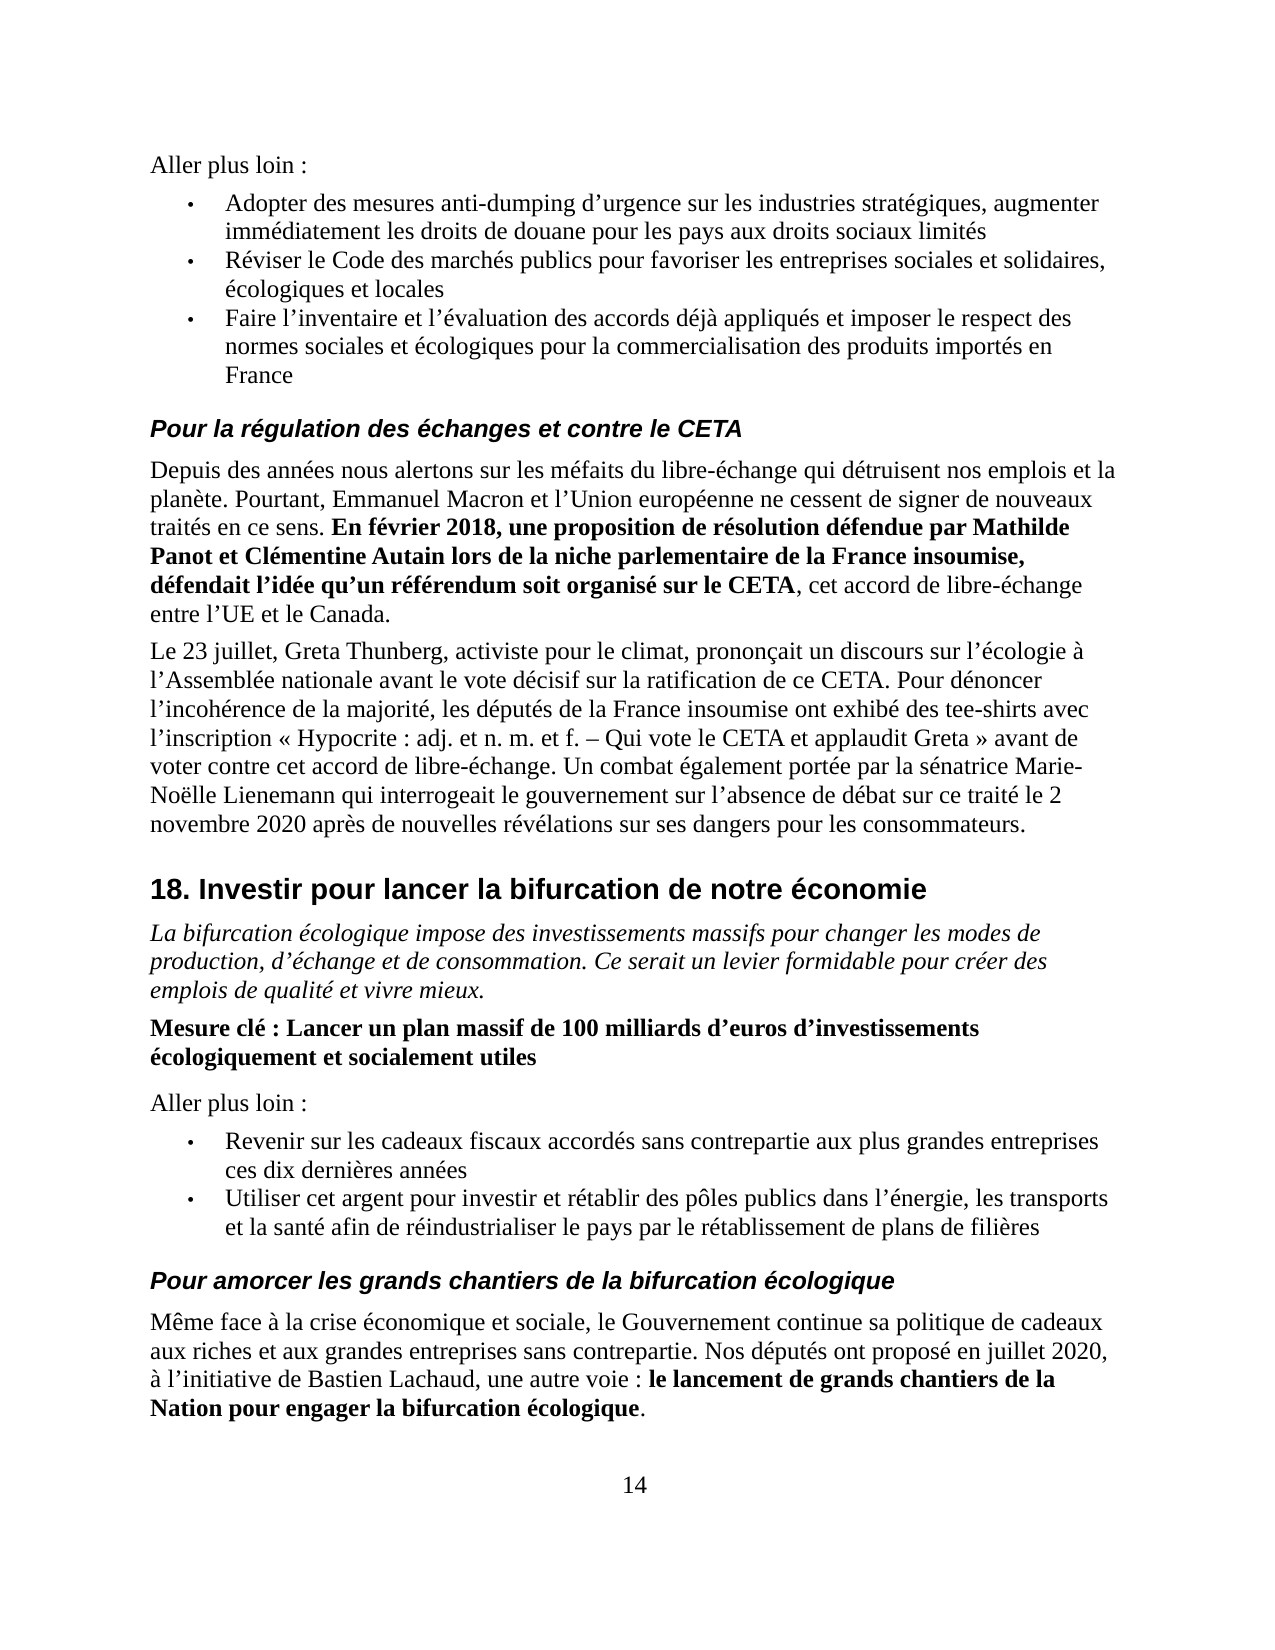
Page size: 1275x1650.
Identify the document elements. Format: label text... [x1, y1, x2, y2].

text Le 23 juillet, Greta Thunberg, activiste pour le climat, prononçait un discours sur l’écologie à l’Assemblée nationale avant le vote décisif sur la ratification de ce CETA. Pour dénoncer l’incohérence de la majorité, les députés de la France insoumise ont exhibé des tee-shirts avec l’inscription « Hypocrite : adj. et n. m. et f. – Qui vote le CETA et applaudit Greta » avant de voter contre cet accord de libre-échange. Un combat également portée par la sénatrice Marie-Noëlle Lienemann qui interrogeait le gouvernement sur l’absence de débat sur ce traité le 2 novembre 2020 après de nouvelles révélations sur ses dangers pour les consommateurs. [150, 636, 1125, 838]
list Revenir sur les cadeaux fiscaux accordés sans contrepartie aux plus grandes entreprises ces dix dernières années [187, 1126, 1125, 1183]
list Utiliser cet argent pour investir et rétablir des pôles publics dans l’énergie, les transports et la santé afin de réindustrialiser le pays par le rétablissement de plans de filières [187, 1183, 1125, 1241]
list Adopter des mesures anti-dumping d’urgence sur les industries stratégiques, augmenter immédiatement les droits de douane pour les pays aux droits sociaux limités [187, 188, 1125, 245]
text Depuis des années nous alertons sur les méfaits du libre-échange qui détruisent nos emplois et la planète. Pourtant, Emmanuel Macron et l’Union européenne ne cessent de signer de nouveaux traités en ce sens. En février 2018, une proposition de résolution défendue par Mathilde Panot et Clémentine Autain lors de la niche parlementaire de la France insoumise, défendait l’idée qu’un référendum soit organisé sur le CETA, cet accord de libre-échange entre l’UE et le Canada. [150, 455, 1125, 627]
subtitle Pour amorcer les grands chantiers de la bifurcation écologique [150, 1266, 1125, 1294]
text Mesure clé : Lancer un plan massif de 100 milliards d’euros d’investissements écologiquement et socialement utiles [150, 1013, 1125, 1070]
list Faire l’inventaire et l’évaluation des accords déjà appliqués et imposer le respect des normes sociales et écologiques pour la commercialisation des produits importés en France [187, 303, 1125, 389]
list Réviser le Code des marchés publics pour favoriser les entreprises sociales et solidaires, écologiques et locales [187, 245, 1125, 303]
text La bifurcation écologique impose des investissements massifs pour changer les modes de production, d’échange et de consommation. Ce serait un levier formidable pour créer des emplois de qualité et vivre mieux. [150, 918, 1125, 1004]
text Aller plus loin : [150, 1088, 1125, 1117]
subtitle 18. Investir pour lancer la bifurcation de notre économie [150, 872, 1125, 905]
text Aller plus loin : [150, 150, 1125, 179]
subtitle Pour la régulation des échanges et contre le CETA [150, 414, 1125, 442]
text Même face à la crise économique et sociale, le Gouvernement continue sa politique de cadeaux aux riches et aux grandes entreprises sans contrepartie. Nos députés ont proposé en juillet 2020, à l’initiative de Bastien Lachaud, une autre voie : le lancement de grands chantiers de la Nation pour engager la bifurcation écologique. [150, 1307, 1125, 1422]
